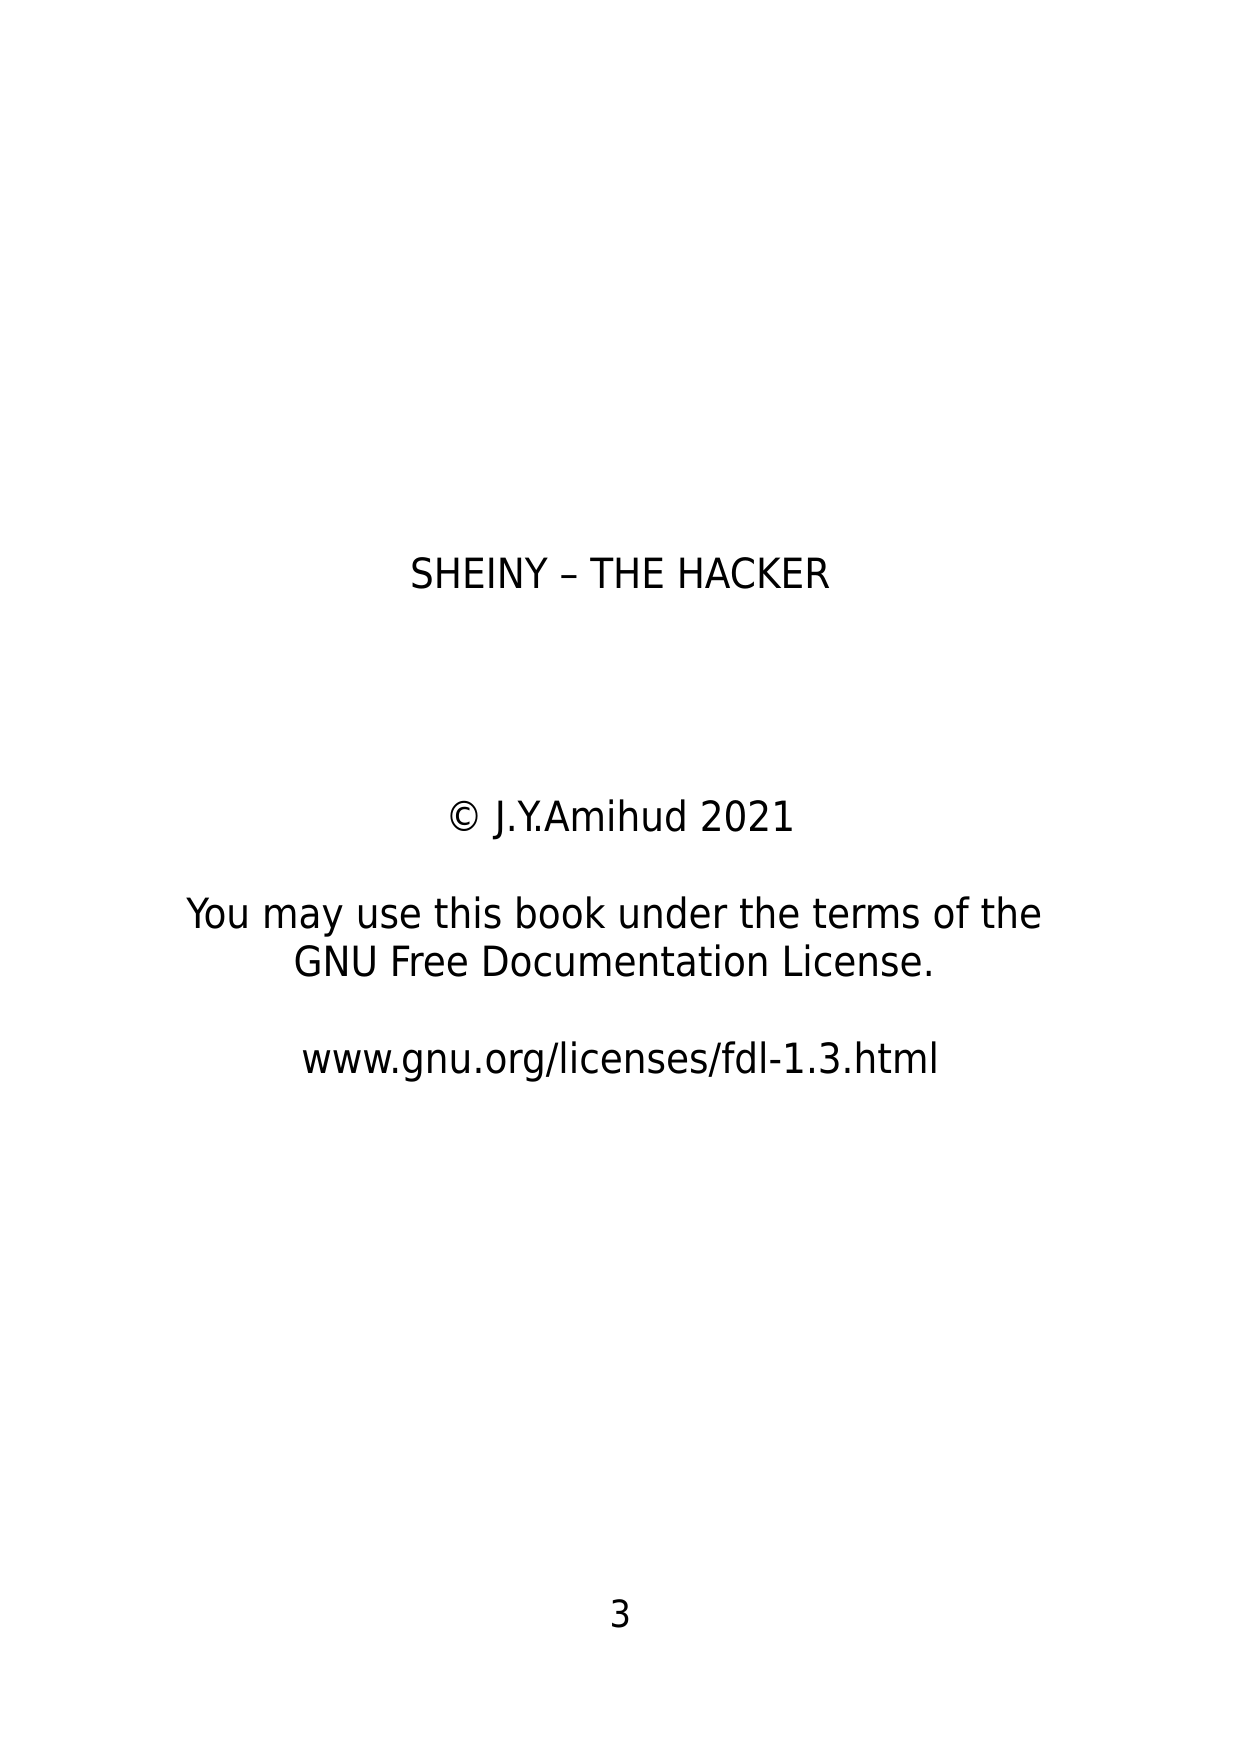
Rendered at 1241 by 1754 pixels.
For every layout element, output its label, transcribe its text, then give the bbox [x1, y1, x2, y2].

text © J.Y.Amihud 2021 [118, 793, 1122, 841]
text GNU Free Documentation License. [118, 938, 1122, 987]
text SHEINY – THE HACKER [118, 550, 1122, 598]
text www.gnu.org/licenses/fdl-1.3.html [118, 1035, 1122, 1084]
text You may use this book under the terms of the [118, 890, 1122, 938]
